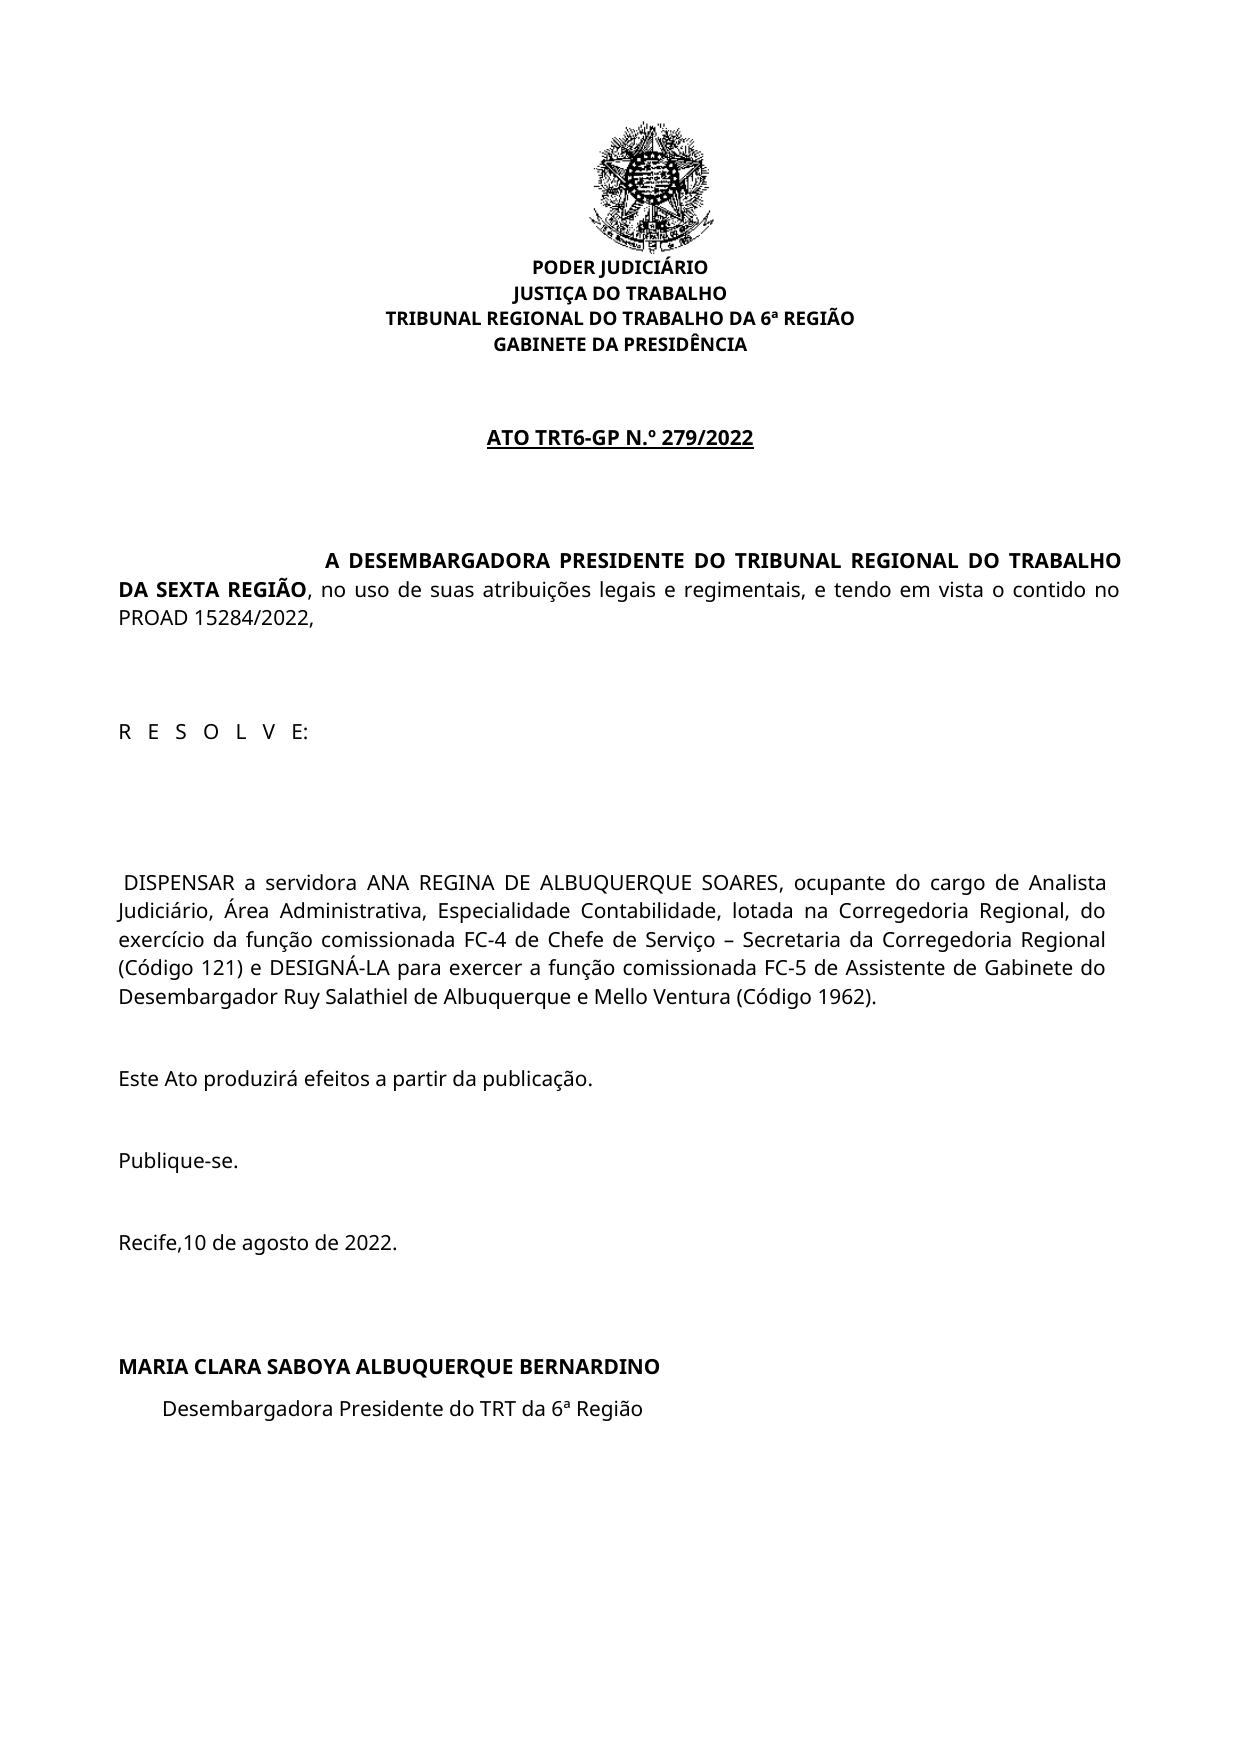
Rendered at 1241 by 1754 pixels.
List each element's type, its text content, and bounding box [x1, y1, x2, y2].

text Publique-se. [118, 1146, 1107, 1174]
subtitle JUSTIÇA DO TRABALHO [118, 280, 1122, 306]
text Recife,10 de agosto de 2022. [118, 1228, 1107, 1257]
text TRIBUNAL REGIONAL DO TRABALHO DA 6ª REGIÃO [118, 306, 1122, 331]
text DISPENSAR a servidora ANA REGINA DE ALBUQUERQUE SOARES, ocupante do cargo de Analista Judiciário, Área Administrativa, Especialidade Contabilidade, lotada na Corregedoria Regional, do exercício da função comissionada FC-4 de Chefe de Serviço – Secretaria da Corregedoria Regional (Código 121) e DESIGNÁ-LA para exercer a função comissionada FC-5 de Assistente de Gabinete do Desembargador Ruy Salathiel de Albuquerque e Mello Ventura (Código 1962). [118, 868, 1107, 1010]
text MARIA CLARA SABOYA ALBUQUERQUE BERNARDINO [118, 1352, 1107, 1380]
text Este Ato produzirá efeitos a partir da publicação. [118, 1064, 1107, 1092]
text GABINETE DA PRESIDÊNCIA [118, 331, 1122, 357]
text Desembargadora Presidente do TRT da 6ª Região [118, 1393, 1107, 1422]
picture [587, 118, 717, 255]
text ATO TRT6-GP N.º 279/2022 [118, 423, 1122, 451]
text A DESEMBARGADORA PRESIDENTE DO TRIBUNAL REGIONAL DO TRABALHO DA SEXTA REGIÃO, no uso de suas atribuições legais e regimentais, e tendo em vista o contido no PROAD 15284/2022, [118, 546, 1122, 632]
text PODER JUDICIÁRIO [118, 254, 1122, 280]
text R E S O L V E: [118, 717, 1107, 746]
